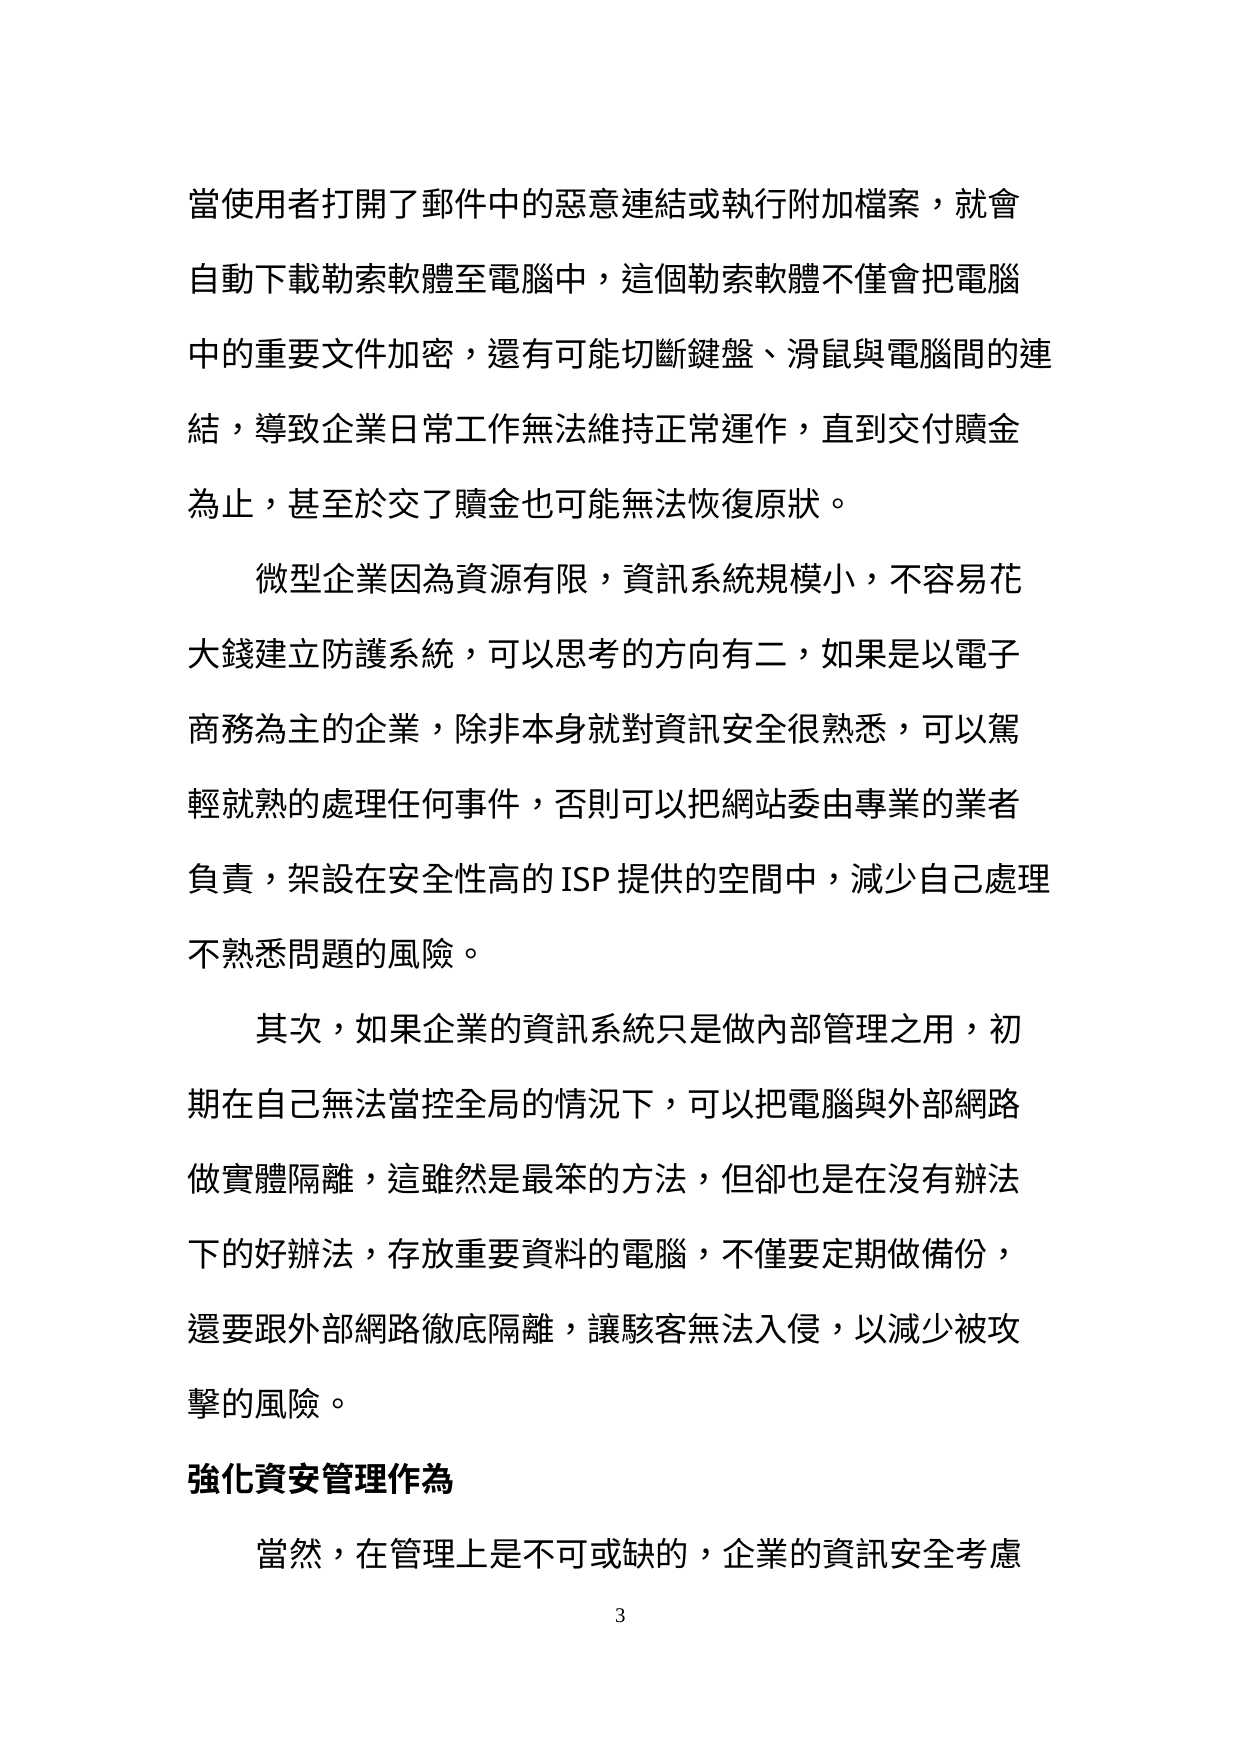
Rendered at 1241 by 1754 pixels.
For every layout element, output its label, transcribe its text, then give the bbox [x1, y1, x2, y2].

text 微型企業因為資源有限，資訊系統規模小，不容易花大錢建立防護系統，可以思考的方向有二，如果是以電子商務為主的企業，除非本身就對資訊安全很熟悉，可以駕輕就熟的處理任何事件，否則可以把網站委由專業的業者負責，架設在安全性高的ISP提供的空間中，減少自己處理不熟悉問題的風險。 [187, 539, 1053, 989]
text 當使用者打開了郵件中的惡意連結或執行附加檔案，就會自動下載勒索軟體至電腦中，這個勒索軟體不僅會把電腦中的重要文件加密，還有可能切斷鍵盤、滑鼠與電腦間的連結，導致企業日常工作無法維持正常運作，直到交付贖金為止，甚至於交了贖金也可能無法恢復原狀。 [187, 164, 1053, 539]
text 當然，在管理上是不可或缺的，企業的資訊安全考慮的構面不外乎是：人員、環境、設備及資料，在人員安全上，要防止人為的疏忽、濫用或誤用資訊及設備，在環境安全上，要做到防止環境的問題所造成資訊及設備的傷害，在實體設備安全上，要能防止設備因不當的安裝、設定及使用，造成的資訊安全事件，最後，在資料安全上，應防止資料遭未經授權之存取及誤用，並保護資料的完整性及可用性。 [187, 1514, 1053, 1589]
text 強化資安管理作為 [187, 1439, 1053, 1514]
text 其次，如果企業的資訊系統只是做內部管理之用，初期在自己無法當控全局的情況下，可以把電腦與外部網路做實體隔離，這雖然是最笨的方法，但卻也是在沒有辦法下的好辦法，存放重要資料的電腦，不僅要定期做備份，還要跟外部網路徹底隔離，讓駭客無法入侵，以減少被攻擊的風險。 [187, 989, 1053, 1439]
